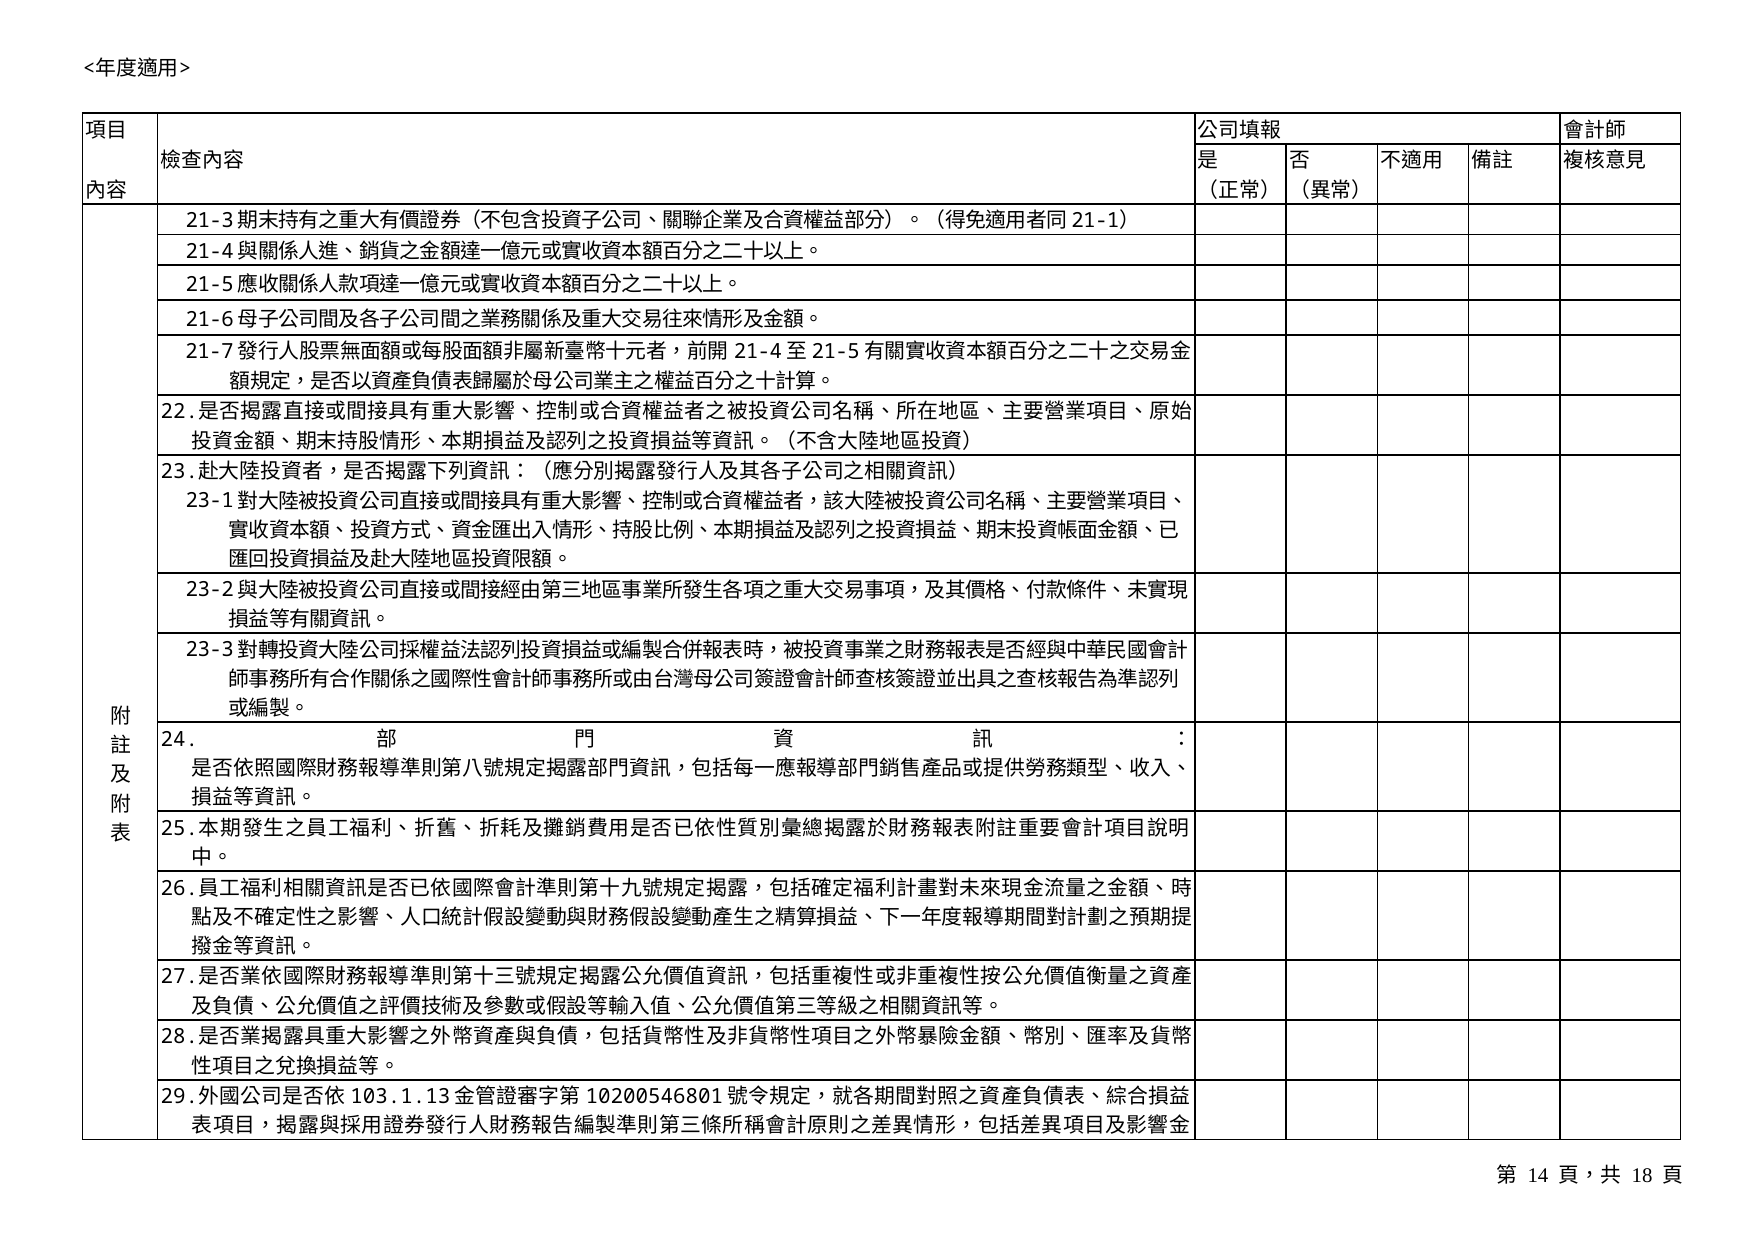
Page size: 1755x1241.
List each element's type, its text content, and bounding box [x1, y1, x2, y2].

table_cell [1378, 574, 1468, 632]
table_cell [1561, 812, 1680, 870]
table_cell [1378, 456, 1468, 572]
table_cell [1469, 961, 1559, 1019]
table_cell 21-7發行人股票無面額或每股面額非屬新臺幣十元者，前開21-4至21-5有關實收資本額百分之二十之交易金額規定，是否以資產負債表歸屬於母公司業主之權益百分之十計算。 [158, 336, 1194, 394]
table_cell [1378, 1021, 1468, 1079]
table_cell 備註 [1469, 145, 1559, 203]
table_cell [1561, 235, 1680, 264]
table_cell 附 註 及 附 表 [83, 205, 157, 1139]
table_cell 23-3對轉投資大陸公司採權益法認列投資損益或編製合併報表時，被投資事業之財務報表是否經與中華民國會計師事務所有合作關係之國際性會計師事務所或由台灣母公司簽證會計師查核簽證並出具之查核報告為準認列或編製。 [158, 634, 1194, 721]
table_cell 23.赴大陸投資者，是否揭露下列資訊：（應分別揭露發行人及其各子公司之相關資訊） 23-1對大陸被投資公司直接或間接具有重大影響、控制或合資權益者，該大陸被投資公司名稱、主要營業項目、實收資本額、投資方式、資金匯出入情形、持股比例、本期損益及認列之投資損益、期末投資帳面金額、已匯回投資損益及赴大陸地區投資限額。 [158, 456, 1194, 572]
table_cell [1378, 961, 1468, 1019]
table_cell [1287, 336, 1377, 394]
table_cell 複核意見 [1561, 145, 1680, 203]
table_cell [1378, 205, 1468, 233]
table_cell [1561, 723, 1680, 810]
table_cell [1196, 336, 1285, 394]
table_cell [1469, 723, 1559, 810]
table_cell [1561, 456, 1680, 572]
table_cell [1196, 723, 1285, 810]
table_cell [1469, 396, 1559, 454]
table_cell [1469, 872, 1559, 959]
table_cell [1469, 235, 1559, 264]
table_cell [1378, 1081, 1468, 1139]
table_cell [1196, 301, 1285, 334]
table_cell [1287, 235, 1377, 264]
table_header 項目 [83, 114, 157, 143]
table_cell [1196, 1081, 1285, 1139]
table_cell [1469, 336, 1559, 394]
table_cell 21-5應收關係人款項達一億元或實收資本額百分之二十以上。 [158, 266, 1194, 299]
table_cell [1469, 456, 1559, 572]
table_cell [1378, 396, 1468, 454]
table_header [158, 114, 1194, 143]
table_cell [1378, 634, 1468, 721]
table_cell 21-4與關係人進、銷貨之金額達一億元或實收資本額百分之二十以上。 [158, 235, 1194, 264]
table_cell [1196, 1021, 1285, 1079]
table_cell [1561, 205, 1680, 233]
table_cell [1196, 872, 1285, 959]
table_cell [1287, 1081, 1377, 1139]
table_cell [1469, 1081, 1559, 1139]
table_cell [1196, 634, 1285, 721]
table_cell [1287, 961, 1377, 1019]
table_cell 25.本期發生之員工福利、折舊、折耗及攤銷費用是否已依性質別彙總揭露於財務報表附註重要會計項目說明中。 [158, 812, 1194, 870]
table_cell [1378, 266, 1468, 299]
table_cell [1469, 1021, 1559, 1079]
table_cell [1378, 336, 1468, 394]
table_cell 24.部門資訊： 是否依照國際財務報導準則第八號規定揭露部門資訊，包括每一應報導部門銷售產品或提供勞務類型、收入、損益等資訊。 [158, 723, 1194, 810]
table_cell [1196, 205, 1285, 233]
table_cell [1378, 301, 1468, 334]
table_cell [1561, 396, 1680, 454]
table_cell 內容 [83, 143, 157, 203]
table_cell [1561, 1021, 1680, 1079]
table_cell [1287, 812, 1377, 870]
table_cell [1287, 266, 1377, 299]
table_cell [1469, 266, 1559, 299]
table_cell 檢查內容 [158, 143, 1194, 203]
table_cell [1561, 336, 1680, 394]
table_cell [1561, 574, 1680, 632]
table_cell [1469, 205, 1559, 233]
table_cell [1196, 266, 1285, 299]
table_cell 27.是否業依國際財務報導準則第十三號規定揭露公允價值資訊，包括重複性或非重複性按公允價值衡量之資產及負債、公允價值之評價技術及參數或假設等輸入值、公允價值第三等級之相關資訊等。 [158, 961, 1194, 1019]
table_cell [1469, 634, 1559, 721]
table_cell [1196, 812, 1285, 870]
table_cell [1196, 961, 1285, 1019]
table_cell [1196, 456, 1285, 572]
table_cell [1378, 723, 1468, 810]
table_cell 21-3期末持有之重大有價證券（不包含投資子公司、關聯企業及合資權益部分）。（得免適用者同21-1） [158, 205, 1194, 233]
table_cell [1196, 396, 1285, 454]
table_cell [1196, 235, 1285, 264]
table_cell [1287, 301, 1377, 334]
table_cell 26.員工福利相關資訊是否已依國際會計準則第十九號規定揭露，包括確定福利計畫對未來現金流量之金額、時點及不確定性之影響、人口統計假設變動與財務假設變動產生之精算損益、下一年度報導期間對計劃之預期提撥金等資訊。 [158, 872, 1194, 959]
table_header 公司填報 [1196, 114, 1559, 143]
table_cell [1469, 812, 1559, 870]
table_cell [1469, 301, 1559, 334]
table_header 會計師 [1561, 114, 1680, 143]
table_cell [1469, 574, 1559, 632]
table_cell [1196, 574, 1285, 632]
table_cell 22.是否揭露直接或間接具有重大影響、控制或合資權益者之被投資公司名稱、所在地區、主要營業項目、原始投資金額、期末持股情形、本期損益及認列之投資損益等資訊。（不含大陸地區投資） [158, 396, 1194, 454]
table_cell [1378, 812, 1468, 870]
table_cell [1287, 205, 1377, 233]
table_cell [1378, 872, 1468, 959]
table_cell [1561, 872, 1680, 959]
table_cell [1561, 961, 1680, 1019]
table_cell 否 （異常） [1287, 145, 1377, 203]
table_cell 21-6母子公司間及各子公司間之業務關係及重大交易往來情形及金額。 [158, 301, 1194, 334]
table_cell [1287, 456, 1377, 572]
table_cell [1561, 634, 1680, 721]
table_cell [1561, 266, 1680, 299]
table_cell 29.外國公司是否依103.1.13金管證審字第10200546801號令規定，就各期間對照之資產負債表、綜合損益表項目，揭露與採用證券發行人財務報告編製準則第三條所稱會計原則之差異情形，包括差異項目及影響金 [158, 1081, 1194, 1139]
table_cell [1287, 723, 1377, 810]
table_cell 不適用 [1378, 145, 1468, 203]
table_cell [1287, 872, 1377, 959]
table_cell [1287, 634, 1377, 721]
table_cell [1287, 574, 1377, 632]
table_cell 是 （正常） [1196, 145, 1285, 203]
table_cell [1287, 1021, 1377, 1079]
table_cell 23-2與大陸被投資公司直接或間接經由第三地區事業所發生各項之重大交易事項，及其價格、付款條件、未實現損益等有關資訊。 [158, 574, 1194, 632]
table_cell [1287, 396, 1377, 454]
table_cell 28.是否業揭露具重大影響之外幣資產與負債，包括貨幣性及非貨幣性項目之外幣暴險金額、幣別、匯率及貨幣性項目之兌換損益等。 [158, 1021, 1194, 1079]
table_cell [1378, 235, 1468, 264]
table_cell [1561, 301, 1680, 334]
table_cell [1561, 1081, 1680, 1139]
